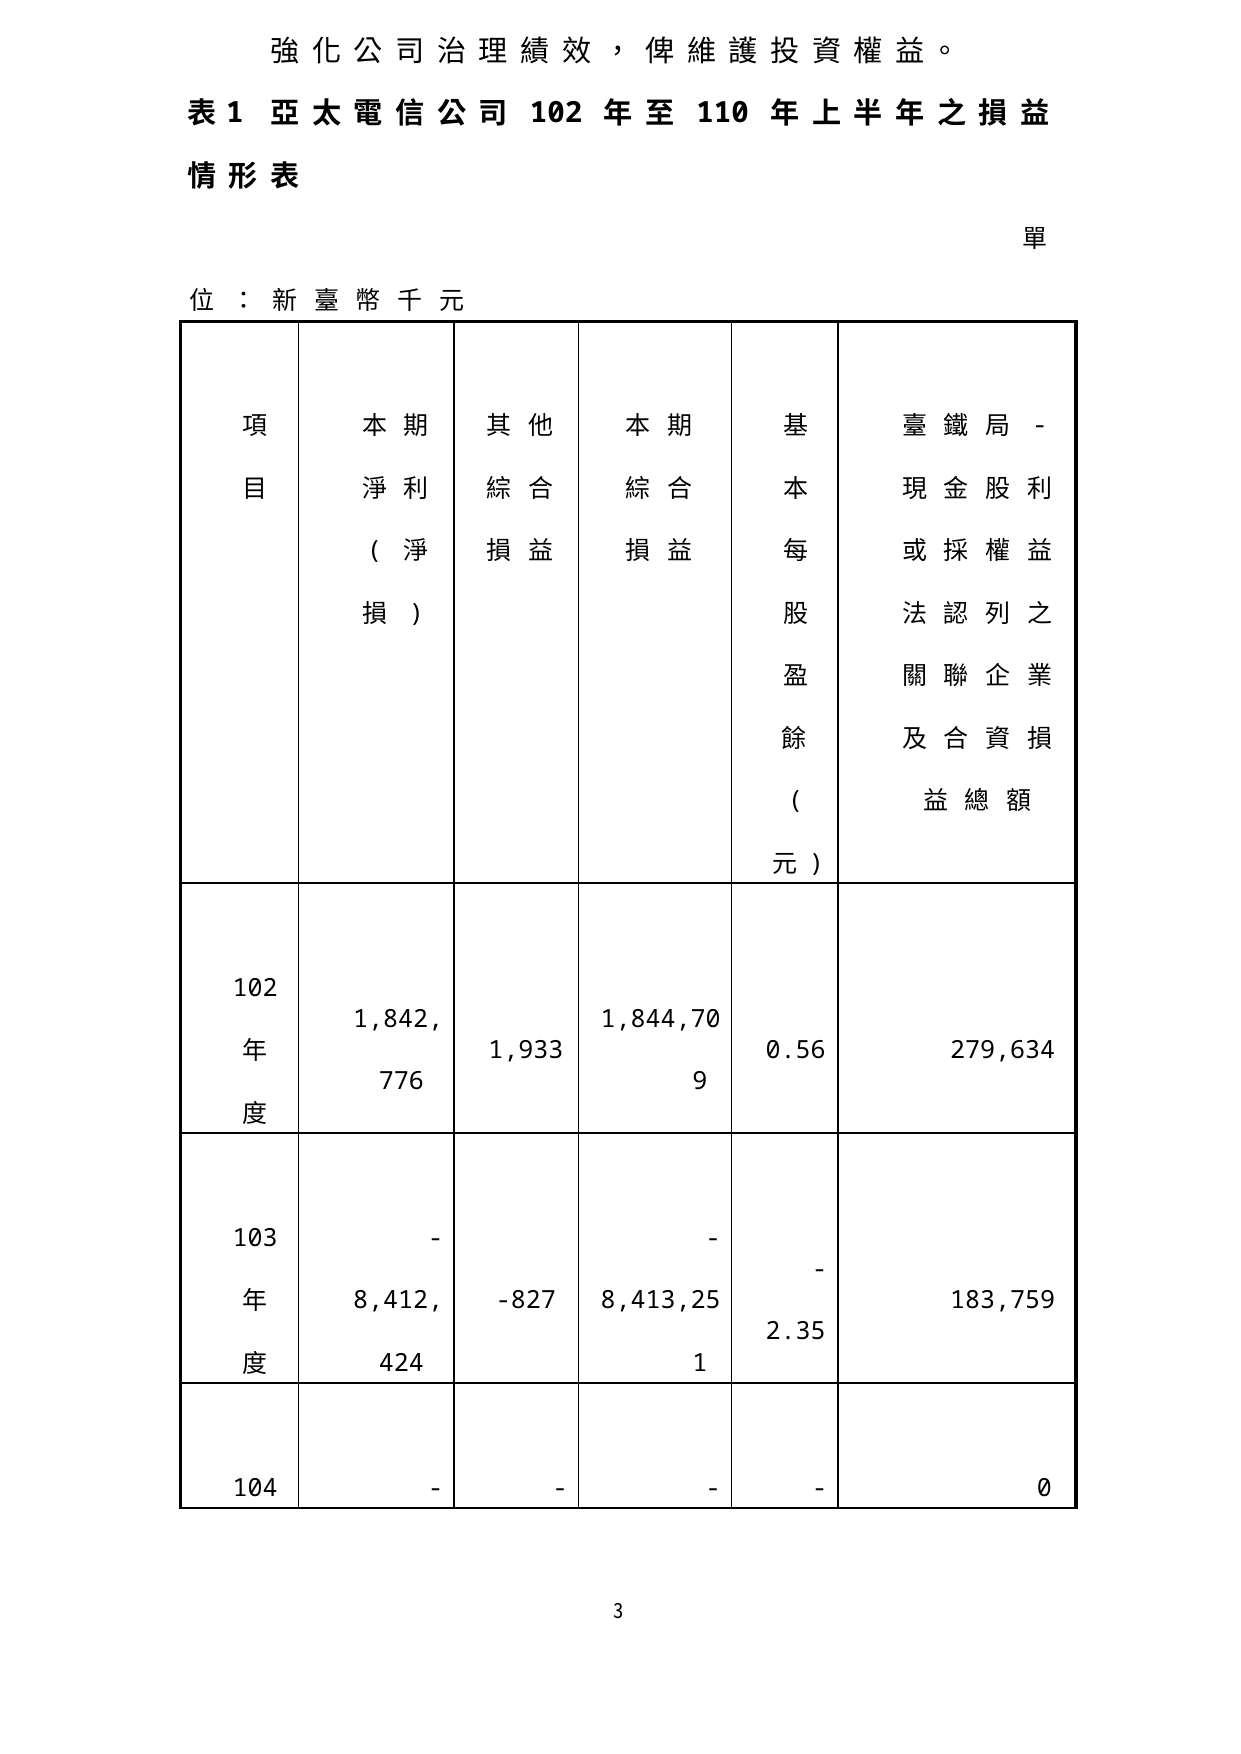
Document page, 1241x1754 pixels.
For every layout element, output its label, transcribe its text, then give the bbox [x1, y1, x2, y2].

text 綜上，臺鐵局轉投資亞太電信股份39.94億餘元，惟該公司因累積虧損嚴重而辦理減資及私募增資，臺鐵局經評估未參與增資，持股比率由9.29%降至6.86%，為該公司第3大股東。又該公司自103年起虧損日益嚴重，110年上半年仍為虧損狀態，投資績效未盡理想，該局允宜善盡公股股權管理人職責，積極督促該公司有效改善營運虧損問題，強化公司治理績效，俾維護投資權益。 [240, 7, 1056, 69]
table_cell -8,413,251 [579, 1134, 731, 1382]
table_cell 279,634 [839, 884, 1074, 1132]
table_header 其他綜合損益 [455, 323, 578, 882]
text 表1 亞太電信公司102年至110年上半年之損益情形表 [166, 69, 1056, 194]
text 單位：新臺幣千元 [181, 194, 1056, 319]
table_cell 0.56 [732, 884, 837, 1132]
table_cell [579, 1384, 731, 1507]
table_cell -2.35 [732, 1134, 837, 1382]
table_cell 1,842,776 [299, 884, 453, 1132]
table_header 臺鐵局-現金股利或採權益法認列之關聯企業及合資損益總額 [839, 323, 1074, 882]
table_cell 102年度 [182, 884, 298, 1132]
table_cell [732, 1384, 837, 1507]
table_cell 1,933 [455, 884, 578, 1132]
table_header 本期綜合損益 [579, 323, 731, 882]
table_cell 103年度 [182, 1134, 298, 1382]
table_cell 104 [182, 1384, 298, 1507]
table_cell 0 [839, 1384, 1074, 1507]
table_cell [455, 1384, 578, 1507]
table_cell 183,759 [839, 1134, 1074, 1382]
table_cell 1,844,709 [579, 884, 731, 1132]
table_cell -8,412,424 [299, 1134, 453, 1382]
table_header 基本每股盈餘(元) [732, 323, 837, 882]
table_cell [299, 1384, 453, 1507]
table_cell -827 [455, 1134, 578, 1382]
table_header 本期淨利(淨損) [299, 323, 453, 882]
table_header 項目 [182, 323, 298, 882]
